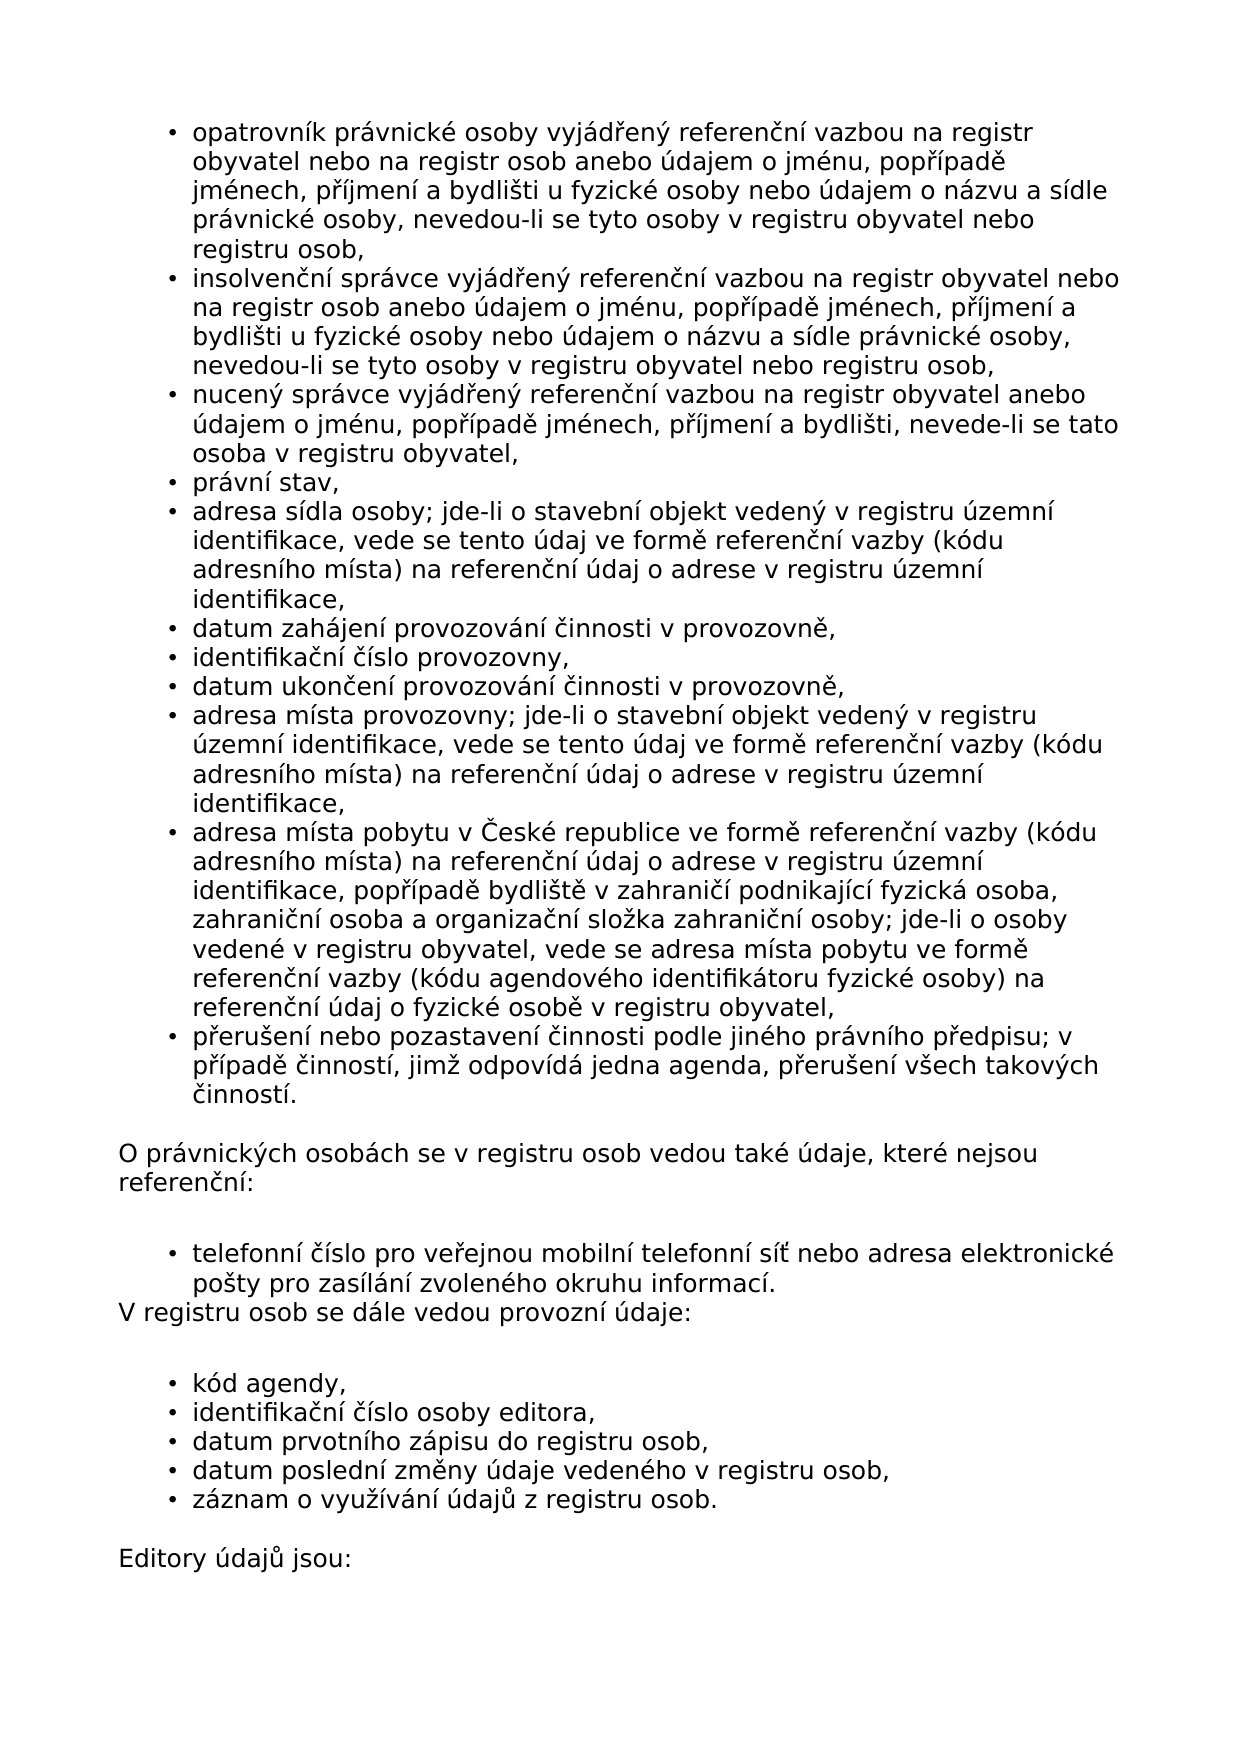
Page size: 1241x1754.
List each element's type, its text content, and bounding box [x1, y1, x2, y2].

list kód agendy, [177, 1369, 1122, 1398]
list adresa místa pobytu v České republice ve formě referenční vazby (kódu adresního místa) na referenční údaj o adrese v registru územní identifikace, popřípadě bydliště v zahraničí podnikající fyzická osoba, zahraniční osoba a organizační složka zahraniční osoby; jde-li o osoby vedené v registru obyvatel, vede se adresa místa pobytu ve formě referenční vazby (kódu agendového identifikátoru fyzické osoby) na referenční údaj o fyzické osobě v registru obyvatel, [177, 818, 1122, 1022]
list datum ukončení provozování činnosti v provozovně, [177, 672, 1122, 701]
list telefonní číslo pro veřejnou mobilní telefonní síť nebo adresa elektronické pošty pro zasílání zvoleného okruhu informací. [177, 1239, 1122, 1298]
text O právnických osobách se v registru osob vedou také údaje, které nejsou referenční: [118, 1139, 1122, 1198]
list záznam o využívání údajů z registru osob. [177, 1486, 1122, 1515]
text Editory údajů jsou: [118, 1544, 1122, 1573]
list identifikační číslo provozovny, [177, 643, 1122, 672]
list identifikační číslo osoby editora, [177, 1398, 1122, 1427]
list přerušení nebo pozastavení činnosti podle jiného právního předpisu; v případě činností, jimž odpovídá jedna agenda, přerušení všech takových činností. [177, 1022, 1122, 1110]
list nucený správce vyjádřený referenční vazbou na registr obyvatel anebo údajem o jménu, popřípadě jménech, příjmení a bydlišti, nevede-li se tato osoba v registru obyvatel, [177, 381, 1122, 468]
list opatrovník právnické osoby vyjádřený referenční vazbou na registr obyvatel nebo na registr osob anebo údajem o jménu, popřípadě jménech, příjmení a bydlišti u fyzické osoby nebo údajem o názvu a sídle právnické osoby, nevedou-li se tyto osoby v registru obyvatel nebo registru osob, [177, 118, 1122, 264]
list adresa sídla osoby; jde-li o stavební objekt vedený v registru územní identifikace, vede se tento údaj ve formě referenční vazby (kódu adresního místa) na referenční údaj o adrese v registru územní identifikace, [177, 497, 1122, 614]
list insolvenční správce vyjádřený referenční vazbou na registr obyvatel nebo na registr osob anebo údajem o jménu, popřípadě jménech, příjmení a bydlišti u fyzické osoby nebo údajem o názvu a sídle právnické osoby, nevedou-li se tyto osoby v registru obyvatel nebo registru osob, [177, 264, 1122, 381]
list datum zahájení provozování činnosti v provozovně, [177, 614, 1122, 643]
text V registru osob se dále vedou provozní údaje: [118, 1298, 1122, 1327]
list právní stav, [177, 468, 1122, 497]
list datum poslední změny údaje vedeného v registru osob, [177, 1457, 1122, 1486]
list adresa místa provozovny; jde-li o stavební objekt vedený v registru územní identifikace, vede se tento údaj ve formě referenční vazby (kódu adresního místa) na referenční údaj o adrese v registru územní identifikace, [177, 701, 1122, 818]
list datum prvotního zápisu do registru osob, [177, 1427, 1122, 1457]
